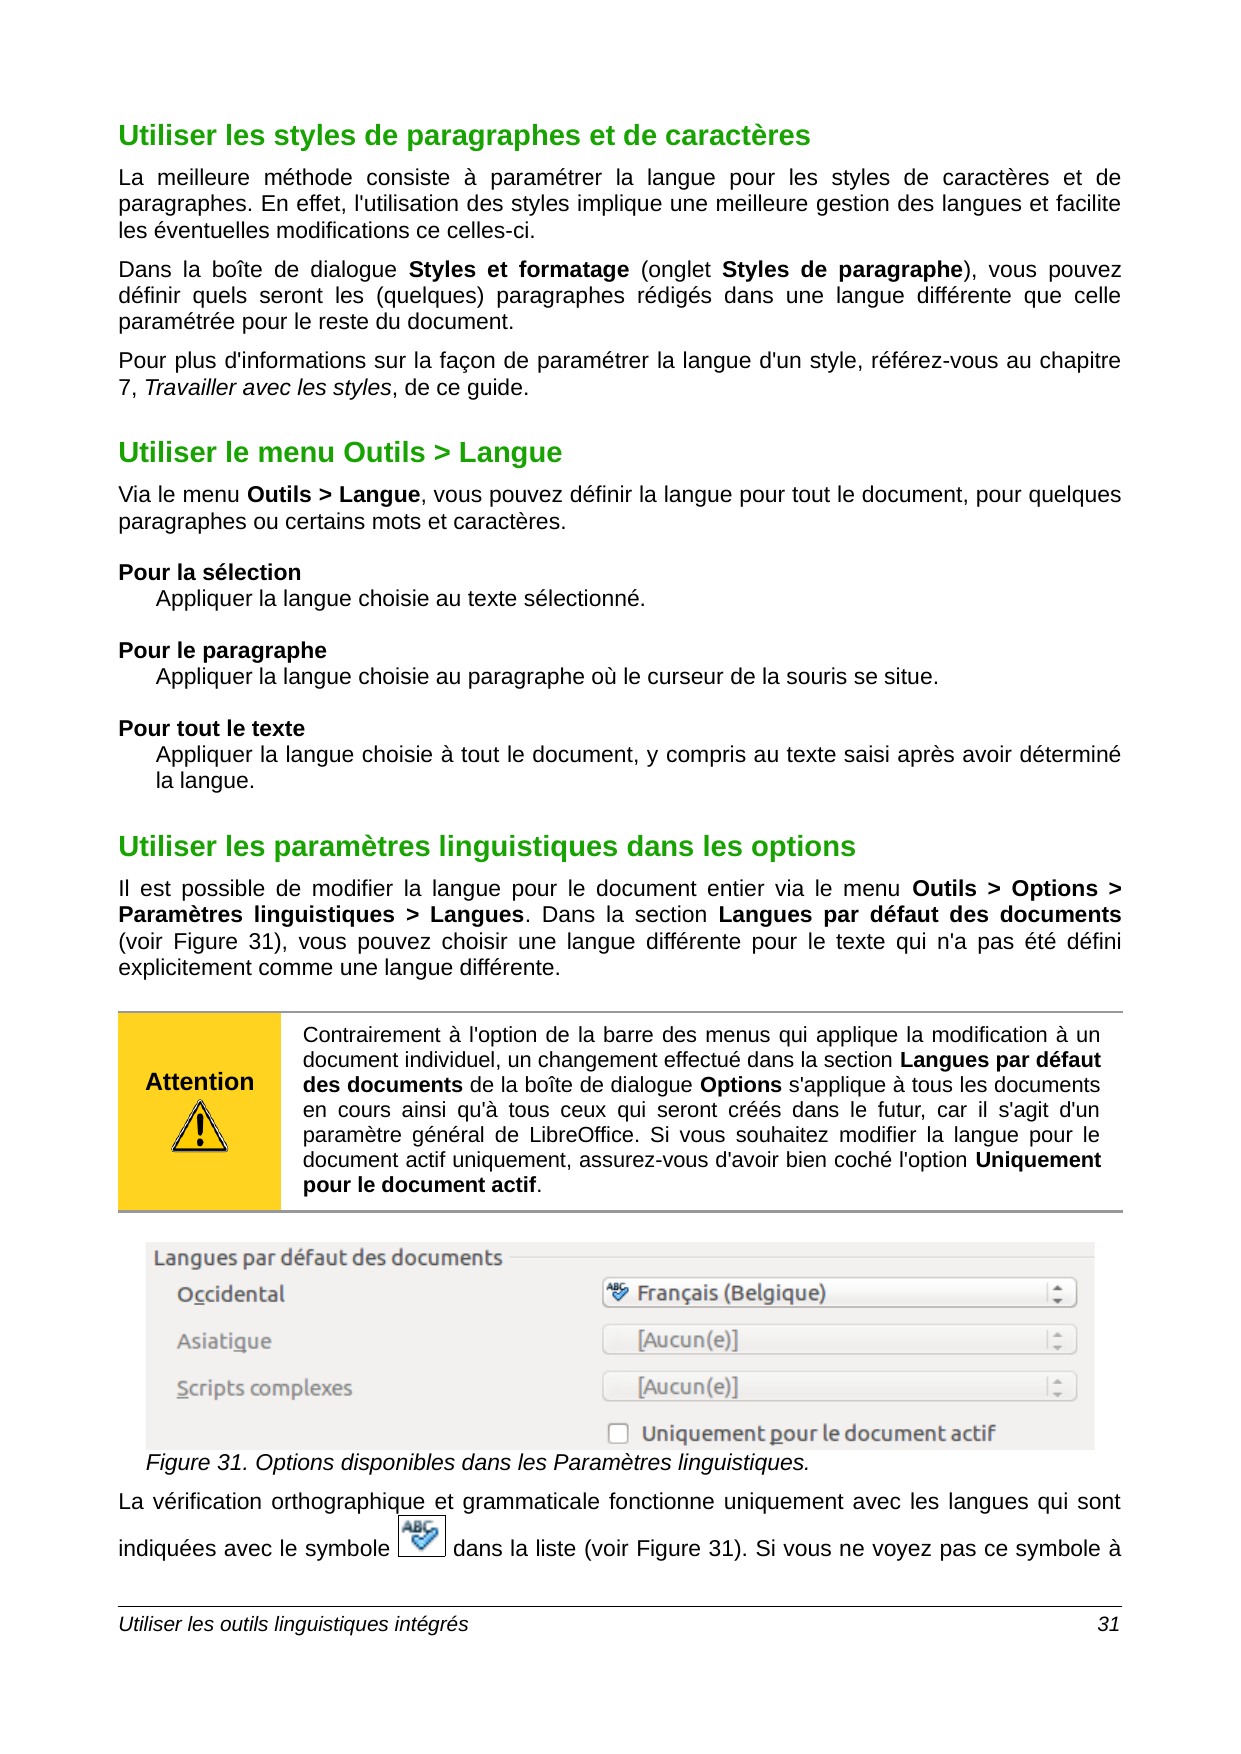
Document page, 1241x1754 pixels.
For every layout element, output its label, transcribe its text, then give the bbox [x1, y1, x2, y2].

text Dans la boîte de dialogue Styles et formatage (onglet Styles de paragraphe), vous pouvez définir quels seront les (quelques) paragraphes rédigés dans une langue différente que celle paramétrée pour le reste du document. [118, 256, 1122, 335]
picture [399, 1516, 445, 1556]
text Il est possible de modifier la langue pour le document entier via le menu Outils > Options > Paramètres linguistiques > Langues. Dans la section Langues par défaut des documents (voir Figure 31), vous pouvez choisir une langue différente pour le texte qui n'a pas été défini explicitement comme une langue différente. [118, 875, 1122, 980]
picture [145, 1242, 1095, 1450]
text Appliquer la langue choisie à tout le document, y compris au texte saisi après avoir déterminé la langue. [156, 741, 1122, 793]
subtitle Utiliser le menu Outils > Langue [118, 435, 1122, 469]
text Appliquer la langue choisie au texte sélectionné. [156, 585, 1122, 612]
subtitle Utiliser les styles de paragraphes et de caractères [118, 118, 1122, 152]
text Pour la sélection [118, 559, 1122, 585]
text Pour plus d'informations sur la façon de paramétrer la langue d'un style, référez-vous au chapitre 7, Travailler avec les styles, de ce guide. [118, 347, 1122, 400]
text Via le menu Outils > Langue, vous pouvez définir la langue pour tout le document, pour quelques paragraphes ou certains mots et caractères. [118, 481, 1122, 534]
text Appliquer la langue choisie au paragraphe où le curseur de la souris se situe. [156, 663, 1122, 689]
text Figure 31. Options disponibles dans les Paramètres linguistiques. [146, 1450, 1095, 1476]
picture [167, 1096, 232, 1156]
text Pour tout le texte [118, 714, 1122, 741]
text La vérification orthographique et grammaticale fonctionne uniquement avec les langues qui sont indiquées avec le symbole dans la liste (voir Figure 31). Si vous ne voyez pas ce symbole à [118, 1488, 1122, 1561]
subtitle Utiliser les paramètres linguistiques dans les options [118, 829, 1122, 863]
table_header Contrairement à l'option de la barre des menus qui applique la modification à un document individuel, un changement effectué dans la section Langues par défaut des documents de la boîte de dialogue Options s'applique à tous les documents en cours ainsi qu'à tous ceux qui seront créés dans le futur, car il s'agit d'un paramètre général de LibreOffice. Si vous souhaitez modifier la langue pour le document actif uniquement, assurez-vous d'avoir bien coché l'option Uniquement pour le document actif. [281, 1013, 1122, 1210]
text La meilleure méthode consiste à paramétrer la langue pour les styles de caractères et de paragraphes. En effet, l'utilisation des styles implique une meilleure gestion des langues et facilite les éventuelles modifications ce celles-ci. [118, 164, 1122, 243]
text Pour le paragraphe [118, 637, 1122, 663]
table_header Attention [118, 1013, 281, 1210]
